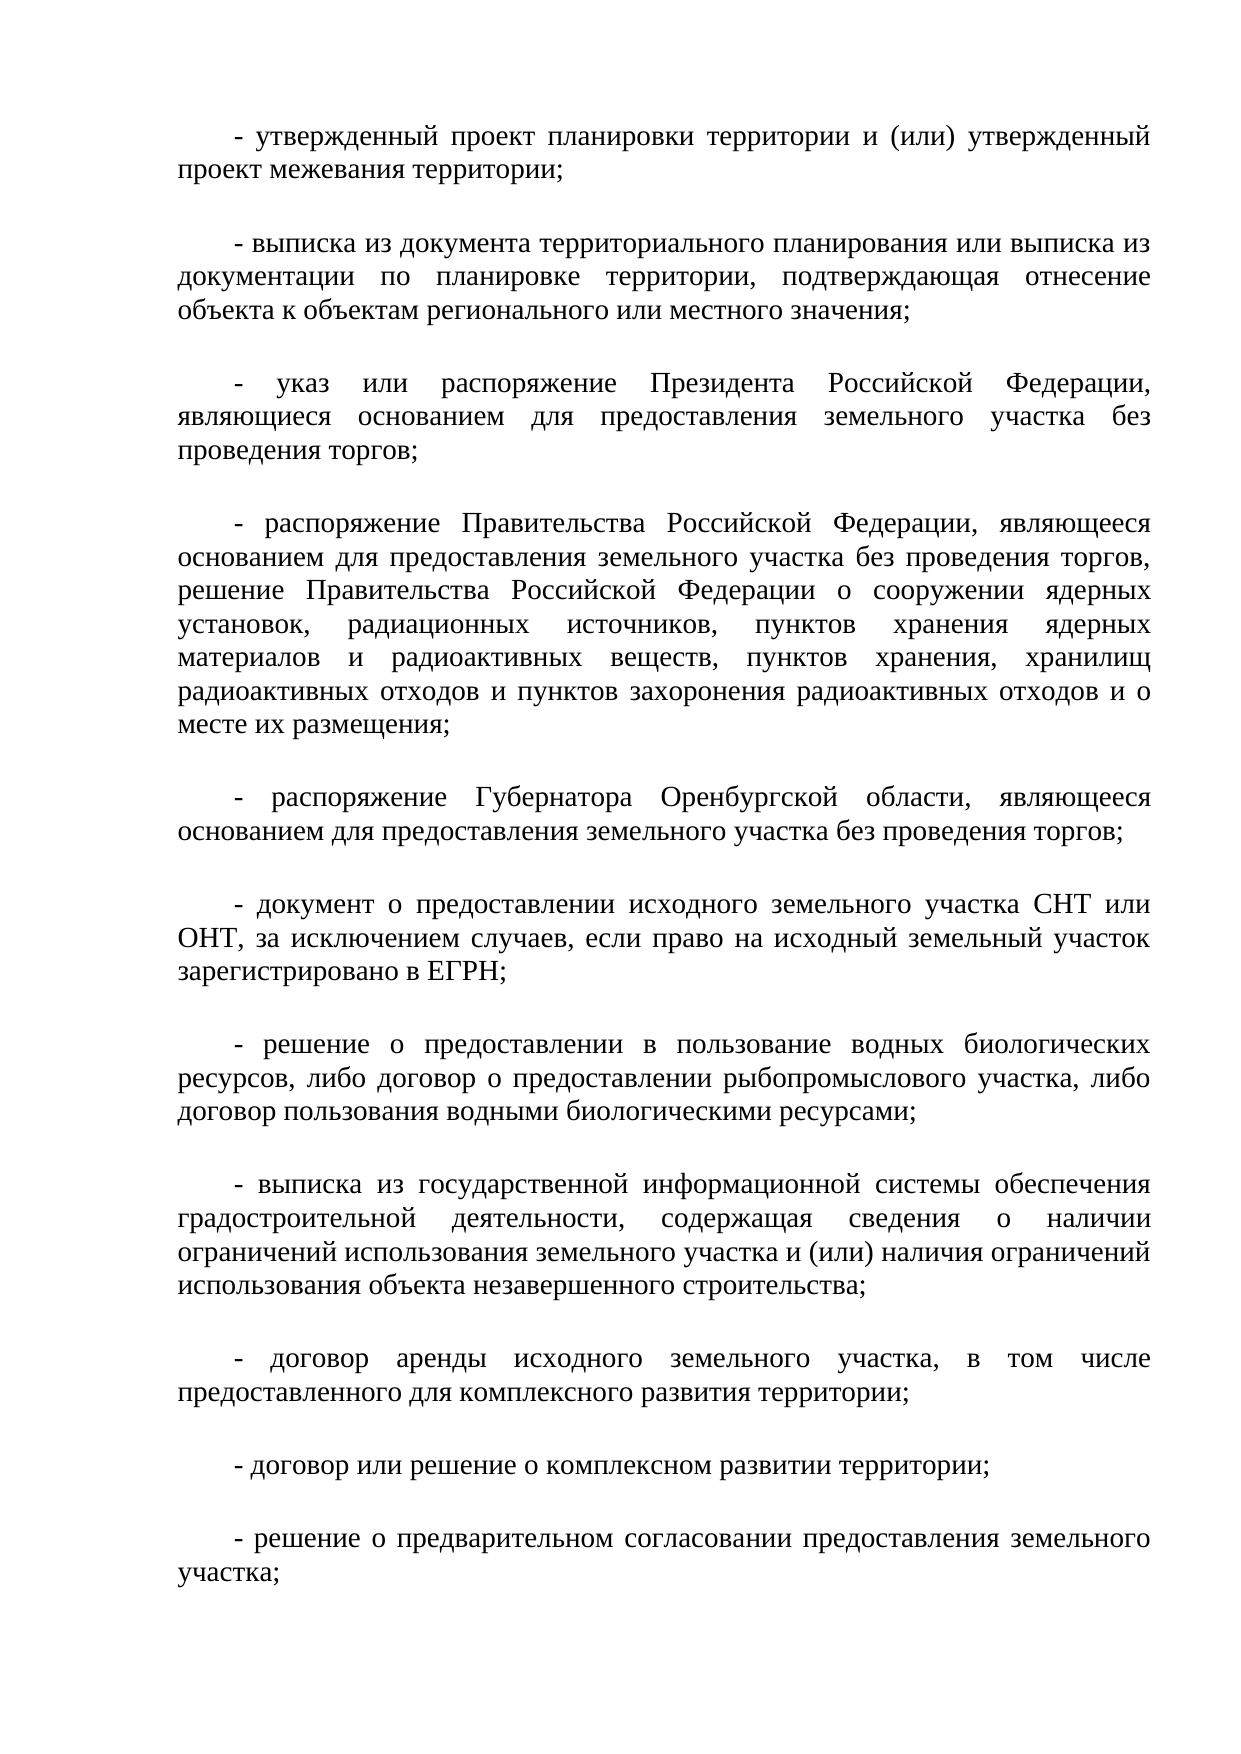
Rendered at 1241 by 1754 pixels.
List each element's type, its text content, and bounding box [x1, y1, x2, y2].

text - утвержденный проект планировки территории и (или) утвержденный проект межевания территории; [177, 118, 1152, 185]
text - документ о предоставлении исходного земельного участка СНТ или ОНТ, за исключением случаев, если право на исходный земельный участок зарегистрировано в ЕГРН; [177, 886, 1152, 987]
text - распоряжение Правительства Российской Федерации, являющееся основанием для предоставления земельного участка без проведения торгов, решение Правительства Российской Федерации о сооружении ядерных установок, радиационных источников, пунктов хранения ядерных материалов и радиоактивных веществ, пунктов хранения, хранилищ радиоактивных отходов и пунктов захоронения радиоактивных отходов и о месте их размещения; [177, 505, 1152, 740]
text - распоряжение Губернатора Оренбургской области, являющееся основанием для предоставления земельного участка без проведения торгов; [177, 779, 1152, 847]
text - выписка из государственной информационной системы обеспечения градостроительной деятельности, содержащая сведения о наличии ограничений использования земельного участка и (или) наличия ограничений использования объекта незавершенного строительства; [177, 1167, 1152, 1301]
text - указ или распоряжение Президента Российской Федерации, являющиеся основанием для предоставления земельного участка без проведения торгов; [177, 365, 1152, 466]
text - решение о предварительном согласовании предоставления земельного участка; [177, 1520, 1152, 1587]
text - договор или решение о комплексном развитии территории; [177, 1447, 1152, 1481]
text - решение о предоставлении в пользование водных биологических ресурсов, либо договор о предоставлении рыбопромыслового участка, либо договор пользования водными биологическими ресурсами; [177, 1026, 1152, 1127]
text - выписка из документа территориального планирования или выписка из документации по планировке территории, подтверждающая отнесение объекта к объектам регионального или местного значения; [177, 225, 1152, 325]
text - договор аренды исходного земельного участка, в том числе предоставленного для комплексного развития территории; [177, 1340, 1152, 1407]
